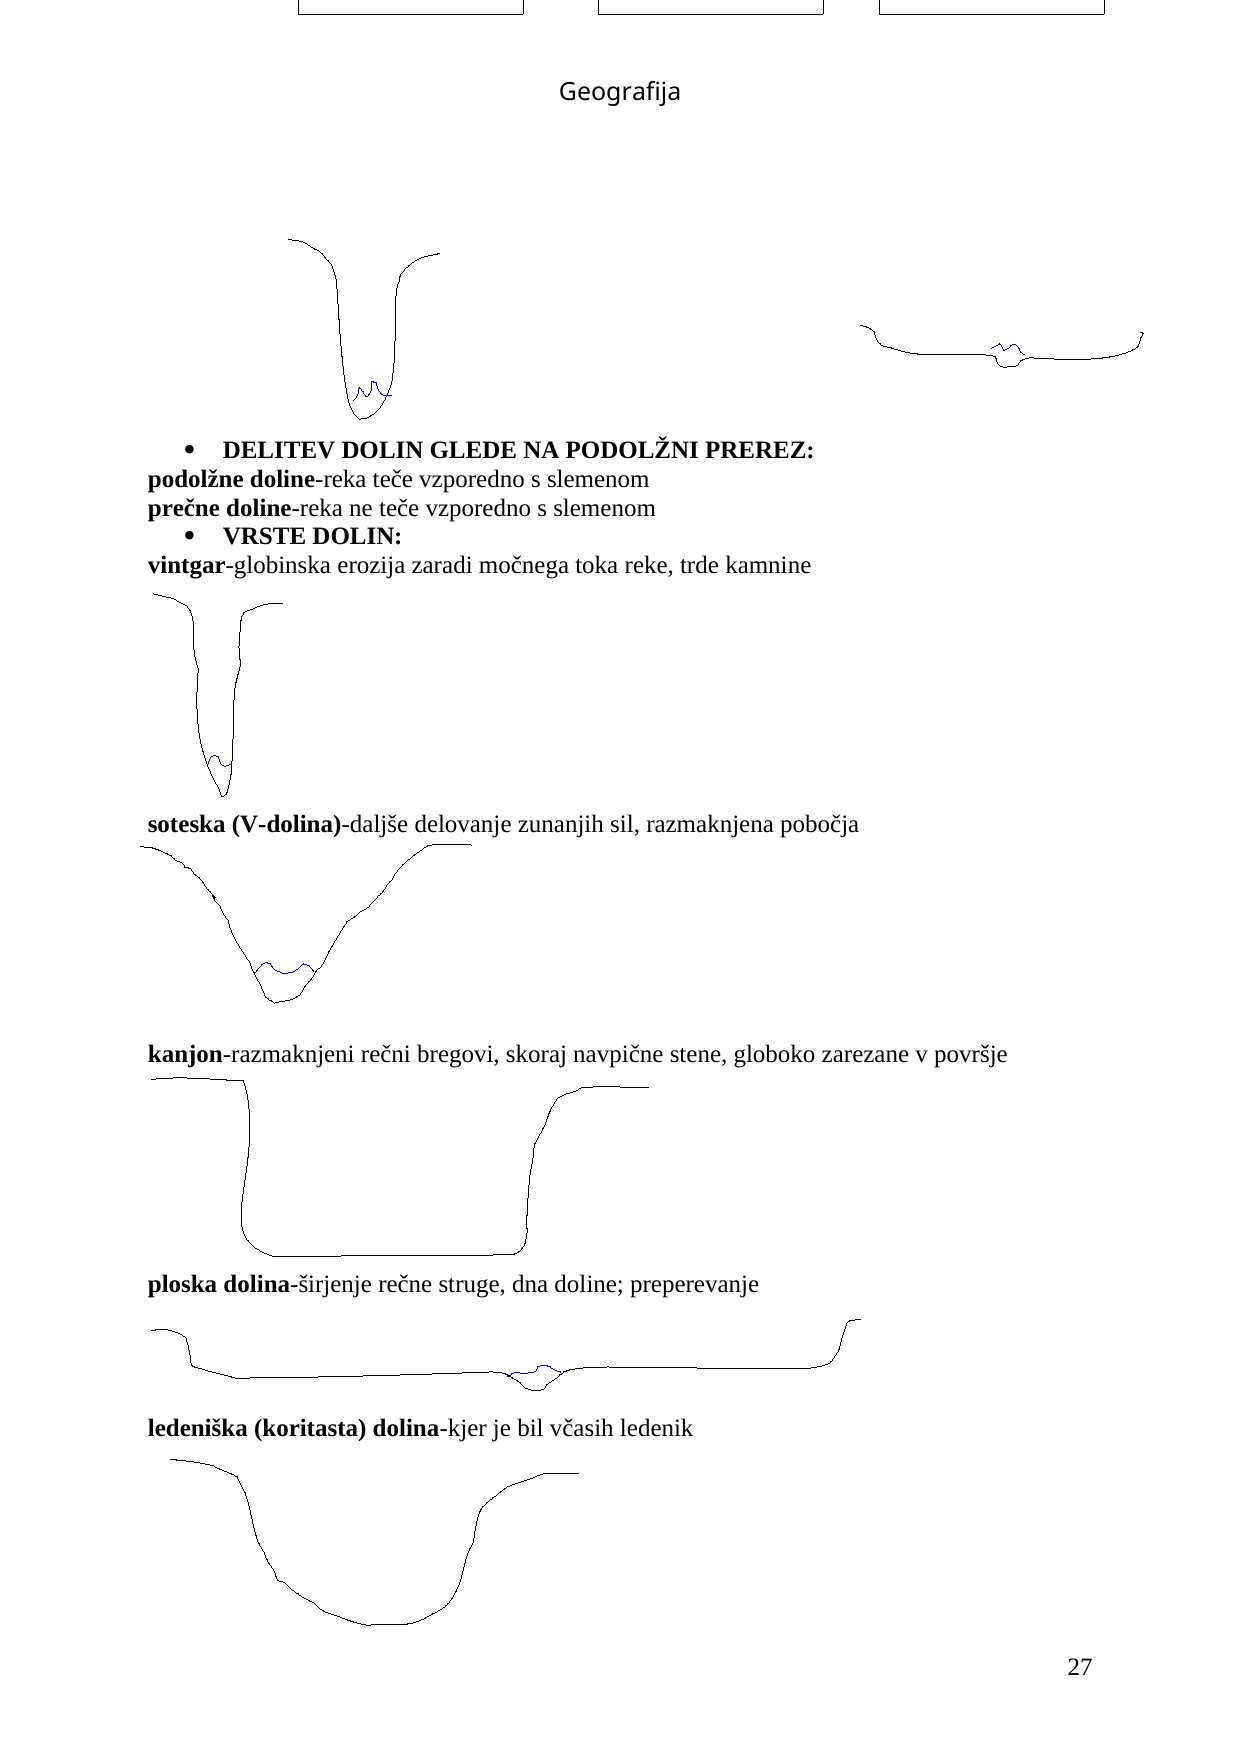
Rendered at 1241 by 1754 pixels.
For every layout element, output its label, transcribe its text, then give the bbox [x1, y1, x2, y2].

text kanjon-razmaknjeni rečni bregovi, skoraj navpične stene, globoko zarezane v površje [148, 1039, 1093, 1068]
text ploska dolina-širjenje rečne struge, dna doline; preperevanje [148, 1269, 1093, 1298]
text ledeniška (koritasta) dolina-kjer je bil včasih ledenik [148, 1413, 1093, 1441]
list DELITEV DOLIN GLEDE NA PODOLŽNI PREREZ: [185, 435, 1093, 464]
text podolžne doline-reka teče vzporedno s slemenom [148, 464, 1093, 493]
text prečne doline-reka ne teče vzporedno s slemenom [148, 493, 1093, 521]
list VRSTE DOLIN: [185, 521, 1093, 550]
text soteska (V-dolina)-daljše delovanje zunanjih sil, razmaknjena pobočja [148, 809, 1093, 838]
text vintgar-globinska erozija zaradi močnega toka reke, trde kamnine [148, 550, 1093, 579]
